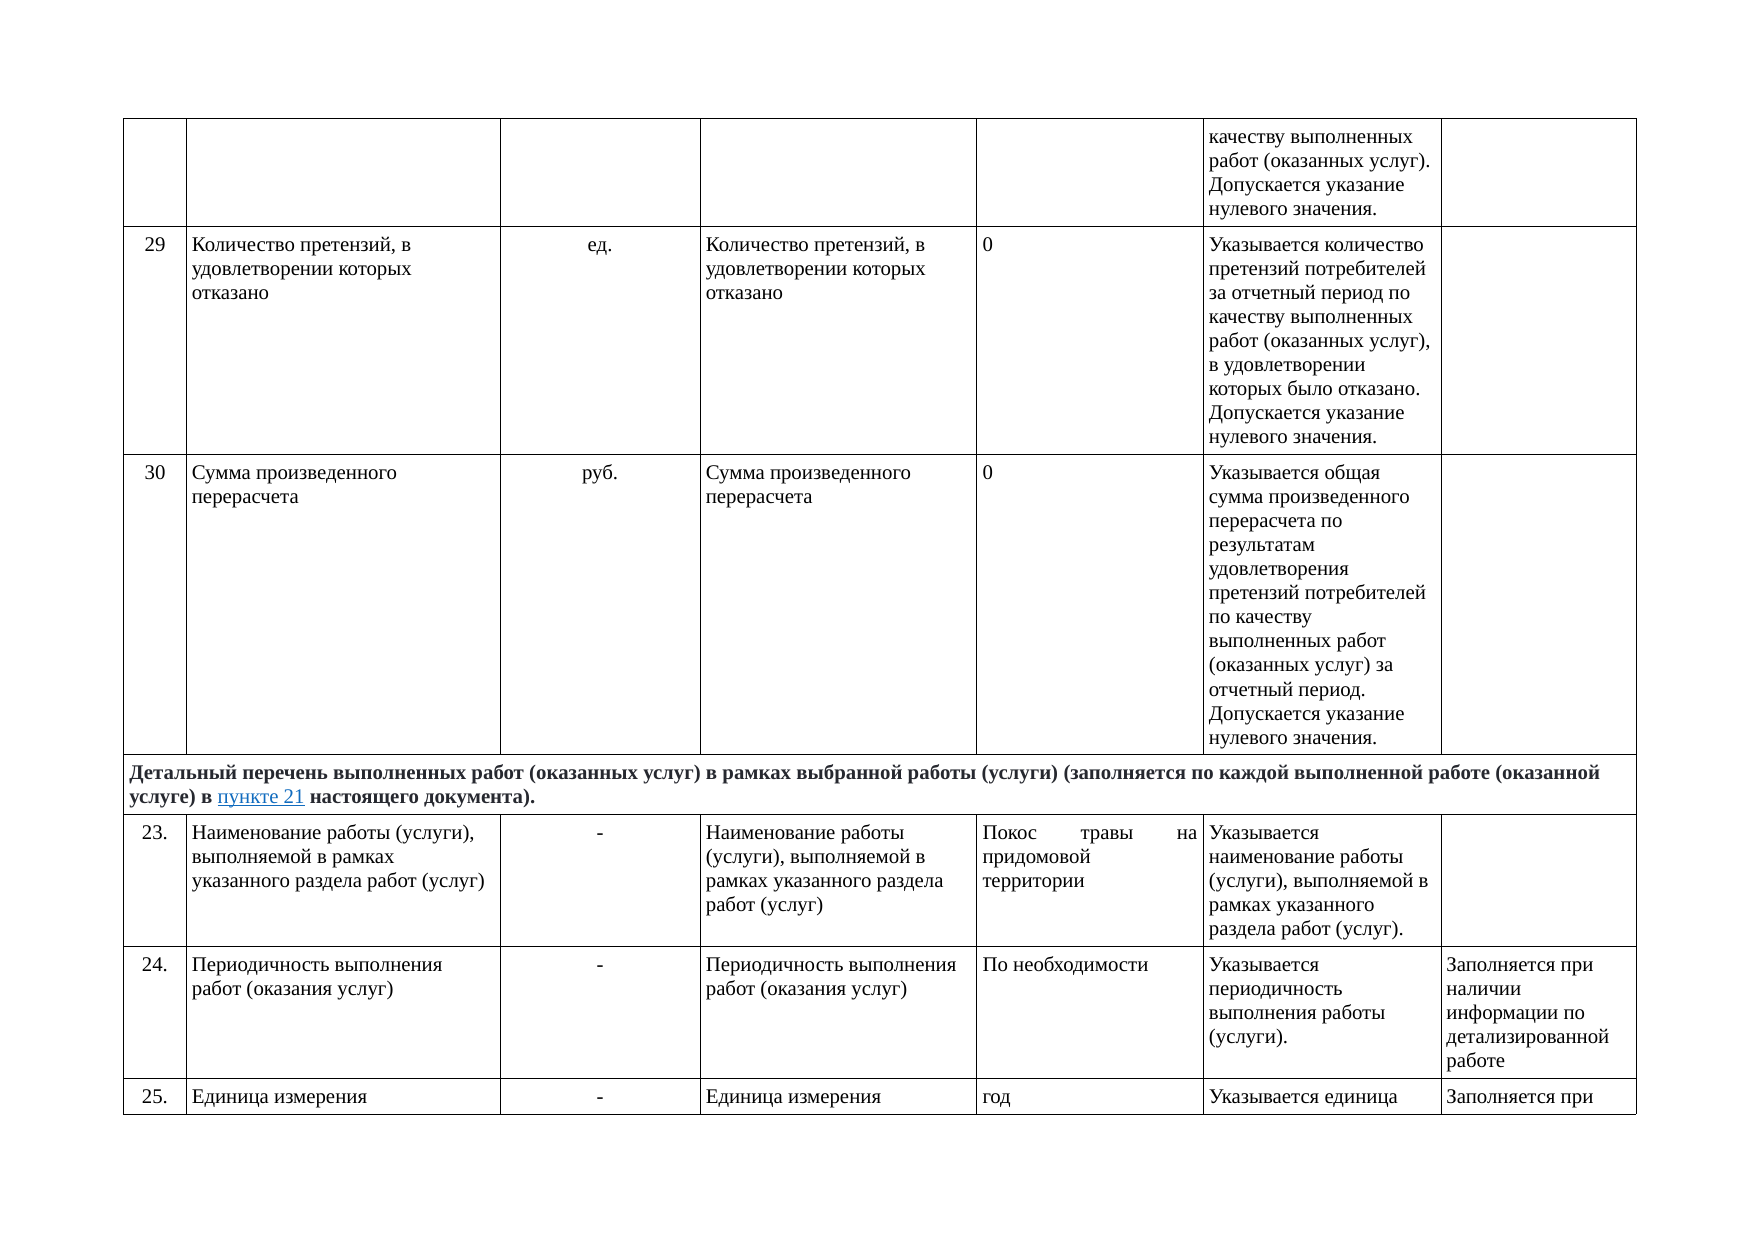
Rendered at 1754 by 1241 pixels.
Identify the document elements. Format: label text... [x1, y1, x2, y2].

table_cell 25. [124, 1079, 186, 1113]
table_cell [1442, 815, 1636, 946]
table_cell год [977, 1079, 1203, 1113]
table_cell [701, 119, 976, 226]
table_cell Единица измерения [187, 1079, 500, 1113]
table_cell 30 [124, 455, 186, 754]
table_cell [501, 119, 700, 226]
table_cell [1442, 455, 1636, 754]
table_cell Количество претензий, в удовлетворении которых отказано [187, 227, 500, 454]
table_cell Детальный перечень выполненных работ (оказанных услуг) в рамках выбранной работы (услуги) (заполняется по каждой выполненной работе (оказанной услуге) в пункте 21 настоящего документа). [124, 755, 1636, 814]
table_cell Указывается наименование работы (услуги), выполняемой в рамках указанного раздела работ (услуг). [1204, 815, 1441, 946]
table_cell [1442, 119, 1636, 226]
table_cell - [501, 815, 700, 946]
table_cell Сумма произведенного перерасчета [187, 455, 500, 754]
table_cell Наименование работы (услуги), выполняемой в рамках указанного раздела работ (услуг) [701, 815, 976, 946]
table_cell [977, 119, 1203, 226]
table_cell [124, 119, 186, 226]
table_cell Сумма произведенного перерасчета [701, 455, 976, 754]
table_cell Периодичность выполнения работ (оказания услуг) [701, 947, 976, 1078]
table_cell Указывается единица [1204, 1079, 1441, 1113]
table_cell Единица измерения [701, 1079, 976, 1113]
table_cell Указывается количество претензий потребителей за отчетный период по качеству выполненных работ (оказанных услуг), в удовлетворении которых было отказано. Допускается указание нулевого значения. [1204, 227, 1441, 454]
table_cell Периодичность выполнения работ (оказания услуг) [187, 947, 500, 1078]
table_cell 24. [124, 947, 186, 1078]
table_cell 23. [124, 815, 186, 946]
table_cell - [501, 1079, 700, 1113]
table_cell [187, 119, 500, 226]
table_cell 0 [977, 227, 1203, 454]
table_cell 29 [124, 227, 186, 454]
table_cell Заполняется при [1442, 1079, 1636, 1113]
table_cell Указывается общая сумма произведенного перерасчета по результатам удовлетворения претензий потребителей по качеству выполненных работ (оказанных услуг) за отчетный период. Допускается указание нулевого значения. [1204, 455, 1441, 754]
table_cell 0 [977, 455, 1203, 754]
table_cell Заполняется при наличии информации по детализированной работе [1442, 947, 1636, 1078]
table_cell Количество претензий, в удовлетворении которых отказано [701, 227, 976, 454]
table_cell Наименование работы (услуги), выполняемой в рамках указанного раздела работ (услуг) [187, 815, 500, 946]
table_cell По необходимости [977, 947, 1203, 1078]
table_cell [1442, 227, 1636, 454]
table_cell Указывается периодичность выполнения работы (услуги). [1204, 947, 1441, 1078]
table_cell - [501, 947, 700, 1078]
table_cell качеству выполненных работ (оказанных услуг). Допускается указание нулевого значения. [1204, 119, 1441, 226]
table_cell руб. [501, 455, 700, 754]
table_cell ед. [501, 227, 700, 454]
table_cell Покос травы на придомовой территории [977, 815, 1203, 946]
